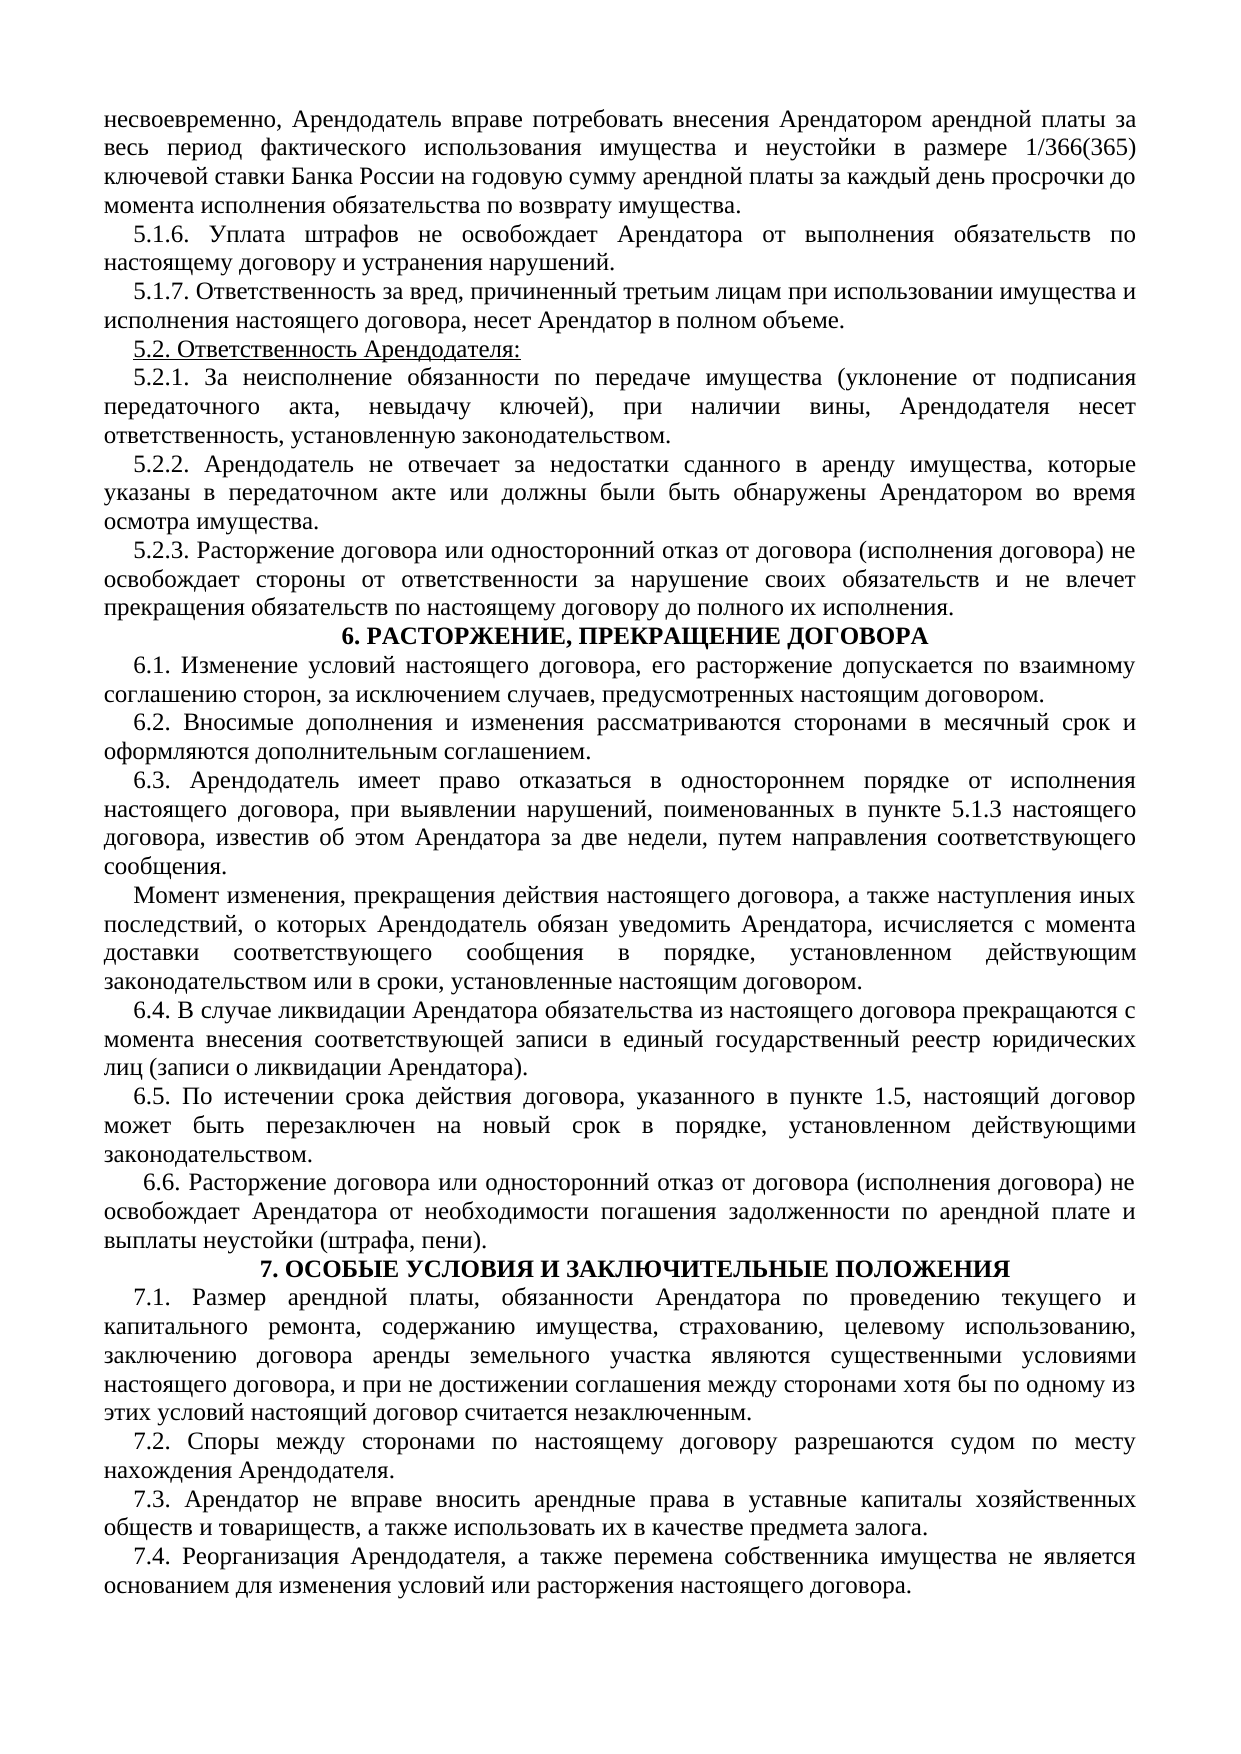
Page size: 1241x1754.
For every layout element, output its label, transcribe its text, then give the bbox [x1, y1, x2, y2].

text 7. ОСОБЫЕ УСЛОВИЯ И ЗАКЛЮЧИТЕЛЬНЫЕ ПОЛОЖЕНИЯ [103, 1254, 1137, 1282]
text 6. РАСТОРЖЕНИЕ, ПРЕКРАЩЕНИЕ ДОГОВОРА [103, 621, 1137, 650]
text 6.5. По истечении срока действия договора, указанного в пункте 1.5, настоящий договор может быть перезаключен на новый срок в порядке, установленном действующими законодательством. [103, 1081, 1137, 1167]
text 7.3. Арендатор не вправе вносить арендные права в уставные капиталы хозяйственных обществ и товариществ, а также использовать их в качестве предмета залога. [103, 1484, 1137, 1541]
text 6.6. Расторжение договора или односторонний отказ от договора (исполнения договора) не освобождает Арендатора от необходимости погашения задолженности по арендной плате и выплаты неустойки (штрафа, пени). [103, 1167, 1137, 1254]
text 7.2. Споры между сторонами по настоящему договору разрешаются судом по месту нахождения Арендодателя. [103, 1426, 1137, 1484]
text 6.1. Изменение условий настоящего договора, его расторжение допускается по взаимному соглашению сторон, за исключением случаев, предусмотренных настоящим договором. [103, 650, 1137, 707]
text Момент изменения, прекращения действия настоящего договора, а также наступления иных последствий, о которых Арендодатель обязан уведомить Арендатора, исчисляется с момента доставки соответствующего сообщения в порядке, установленном действующим законодательством или в сроки, установленные настоящим договором. [103, 880, 1137, 995]
text 5.2. Ответственность Арендодателя: [103, 334, 1137, 362]
text несвоевременно, Арендодатель вправе потребовать внесения Арендатором арендной платы за весь период фактического использования имущества и неустойки в размере 1/366(365) ключевой ставки Банка России на годовую сумму арендной платы за каждый день просрочки до момента исполнения обязательства по возврату имущества. [103, 104, 1137, 219]
text 5.1.6. Уплата штрафов не освобождает Арендатора от выполнения обязательств по настоящему договору и устранения нарушений. [103, 219, 1137, 276]
text 7.4. Реорганизация Арендодателя, а также перемена собственника имущества не является основанием для изменения условий или расторжения настоящего договора. [103, 1541, 1137, 1599]
text 5.2.1. За неисполнение обязанности по передаче имущества (уклонение от подписания передаточного акта, невыдачу ключей), при наличии вины, Арендодателя несет ответственность, установленную законодательством. [103, 362, 1137, 449]
text 6.4. В случае ликвидации Арендатора обязательства из настоящего договора прекращаются с момента внесения соответствующей записи в единый государственный реестр юридических лиц (записи о ликвидации Арендатора). [103, 995, 1137, 1081]
text 7.1. Размер арендной платы, обязанности Арендатора по проведению текущего и капитального ремонта, содержанию имущества, страхованию, целевому использованию, заключению договора аренды земельного участка являются существенными условиями настоящего договора, и при не достижении соглашения между сторонами хотя бы по одному из этих условий настоящий договор считается незаключенным. [103, 1282, 1137, 1426]
text 5.2.3. Расторжение договора или односторонний отказ от договора (исполнения договора) не освобождает стороны от ответственности за нарушение своих обязательств и не влечет прекращения обязательств по настоящему договору до полного их исполнения. [103, 535, 1137, 621]
text 6.3. Арендодатель имеет право отказаться в одностороннем порядке от исполнения настоящего договора, при выявлении нарушений, поименованных в пункте 5.1.3 настоящего договора, известив об этом Арендатора за две недели, путем направления соответствующего сообщения. [103, 765, 1137, 880]
text 5.2.2. Арендодатель не отвечает за недостатки сданного в аренду имущества, которые указаны в передаточном акте или должны были быть обнаружены Арендатором во время осмотра имущества. [103, 449, 1137, 535]
text 5.1.7. Ответственность за вред, причиненный третьим лицам при использовании имущества и исполнения настоящего договора, несет Арендатор в полном объеме. [103, 276, 1137, 334]
text 6.2. Вносимые дополнения и изменения рассматриваются сторонами в месячный срок и оформляются дополнительным соглашением. [103, 707, 1137, 765]
